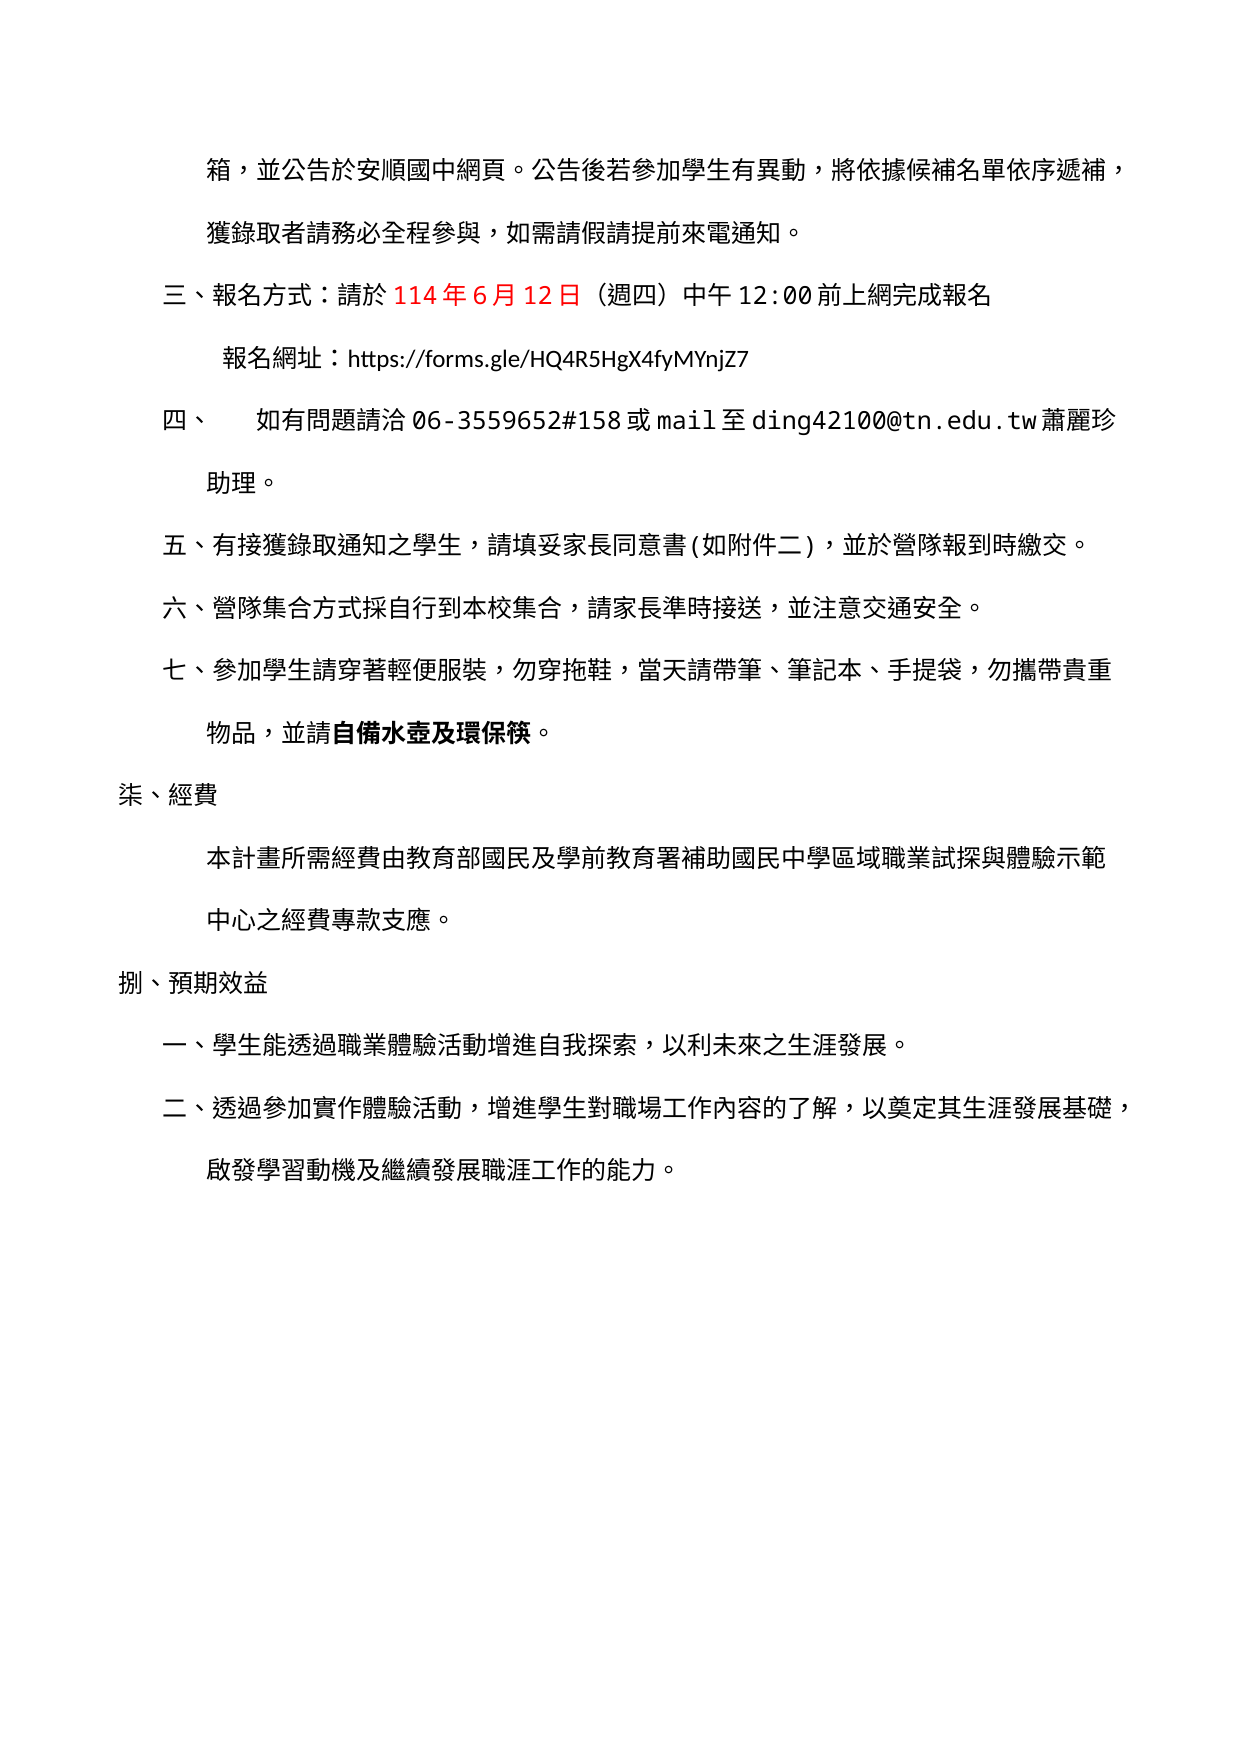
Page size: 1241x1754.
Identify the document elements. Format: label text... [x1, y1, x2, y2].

text 四、 如有問題請洽06-3559652#158或mail至ding42100@tn.edu.tw蕭麗珍助理。 [162, 377, 1122, 502]
text 六、營隊集合方式採自行到本校集合，請家長準時接送，並注意交通安全。 [162, 564, 1122, 627]
text 五、有接獲錄取通知之學生，請填妥家長同意書(如附件二)，並於營隊報到時繳交。 [162, 502, 1122, 564]
text 捌、預期效益 [118, 939, 1122, 1002]
text 三、報名方式：請於114年6月12日（週四）中午12:00前上網完成報名 [162, 252, 1122, 314]
text 本計畫所需經費由教育部國民及學前教育署補助國民中學區域職業試探與體驗示範中心之經費專款支應。 [206, 814, 1122, 939]
text 柒、經費 [118, 752, 1122, 814]
text 二、透過參加實作體驗活動，增進學生對職場工作內容的了解，以奠定其生涯發展基礎，啟發學習動機及繼續發展職涯工作的能力。 [162, 1064, 1122, 1189]
text 報名網址：https://forms.gle/HQ4R5HgX4fyMYnjZ7 [162, 314, 1122, 377]
text 七、參加學生請穿著輕便服裝，勿穿拖鞋，當天請帶筆、筆記本、手提袋，勿攜帶貴重物品，並請自備水壺及環保筷。 [162, 627, 1122, 752]
text 二、本課程參加名額有限，以完成報名手續先後順序為錄取標準，每梯次錄取25人，額滿為止。錄取名單將於114年6月17日（週二）回傳報名時填報之電子郵件信箱，並公告於安順國中網頁。公告後若參加學生有異動，將依據候補名單依序遞補，獲錄取者請務必全程參與，如需請假請提前來電通知。 [162, 127, 1122, 252]
text 一、學生能透過職業體驗活動增進自我探索，以利未來之生涯發展。 [162, 1002, 1122, 1064]
